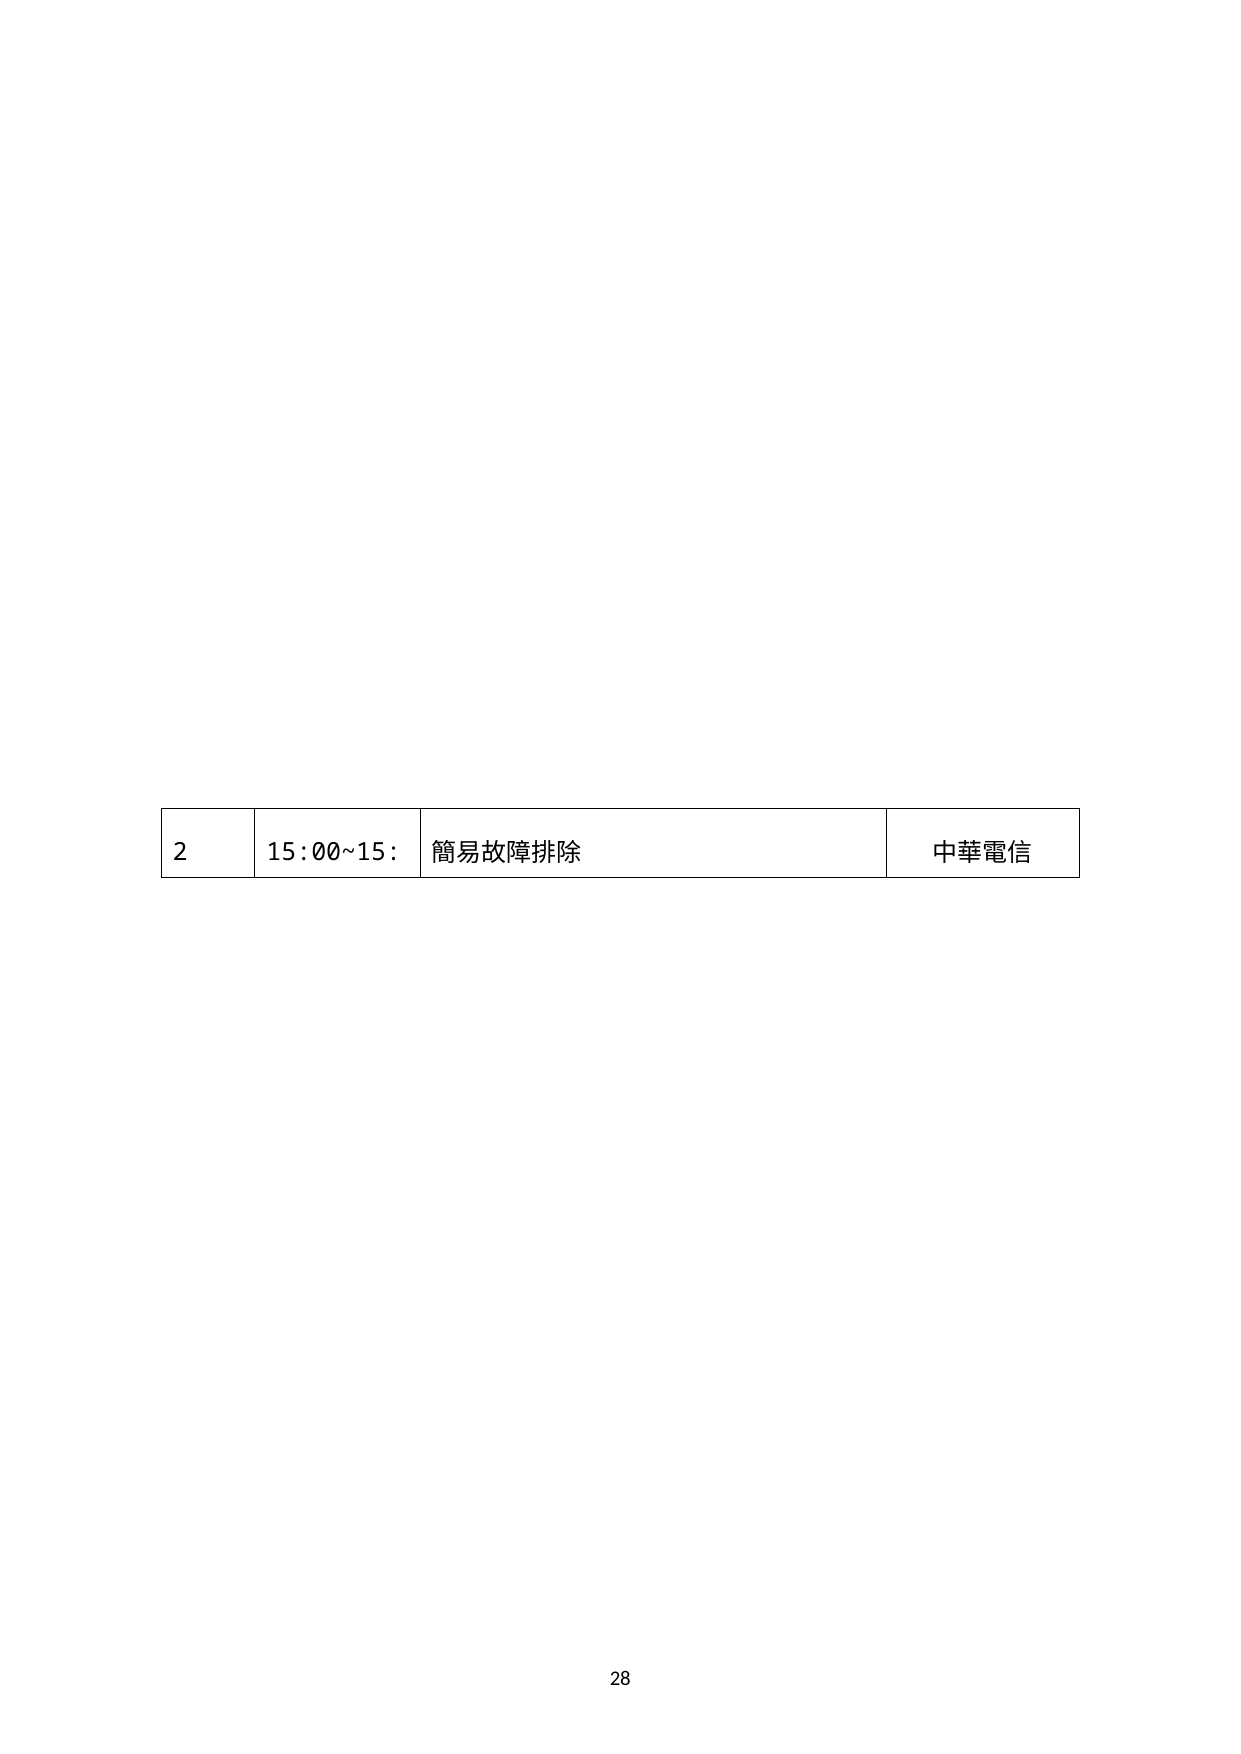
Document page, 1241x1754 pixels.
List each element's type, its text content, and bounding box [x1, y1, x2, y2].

table_cell 15:00~15: [255, 809, 420, 877]
table_cell 中華電信 [887, 809, 1079, 877]
table_cell 2 [162, 809, 254, 877]
table_cell 簡易故障排除 [421, 809, 886, 877]
